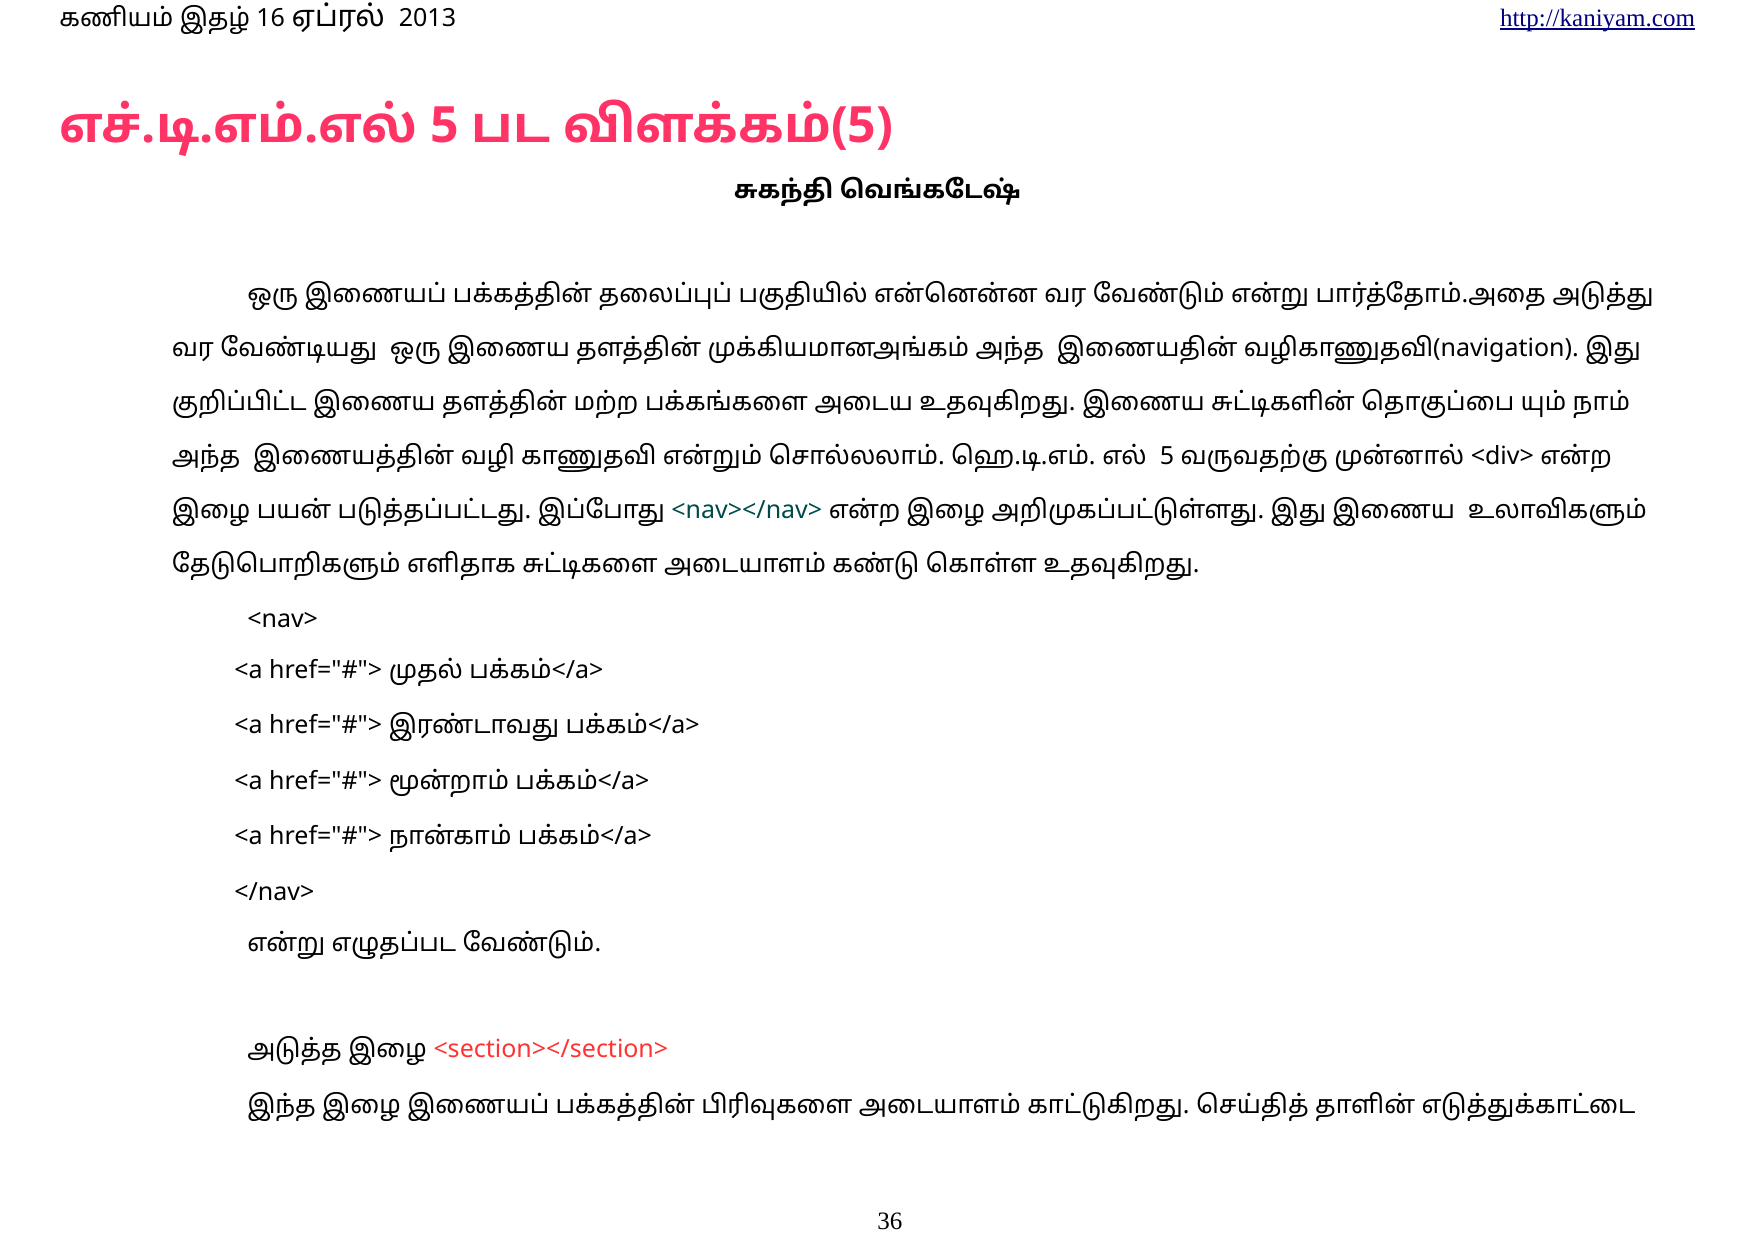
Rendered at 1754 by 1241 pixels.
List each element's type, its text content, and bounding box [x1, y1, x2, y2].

text <nav> [172, 601, 1695, 635]
text அடுத்த இழை <section><​/section> [172, 1031, 1695, 1068]
text <a href="#"> மூன்றாம் பக்கம்</a> [172, 763, 1695, 799]
text ஒரு இணையப் பக்கத்தின் தலைப்புப் பகுதியில் என்னென்ன வர வேண்டும் என்று பார்த்தோம்.அதை அடுத்து வர வேண்டியது ஒரு இணைய தளத்தின் முக்கியமானஅங்கம் அந்த இணையதின் வழிகாணுதவி(navigation). இது குறிப்பிட்ட இணைய தளத்தின் மற்ற பக்கங்களை அடைய உதவுகிறது. இணைய சுட்டிகளின் தொகுப்பை யும் நாம் அந்த இணையத்தின் வழி காணுதவி என்றும் சொல்லலாம். ஹெ.டி.எம். எல் 5 வருவதற்கு முன்னால் <div> என்ற இழை பயன் படுத்தப்பட்டது. இப்போது <nav></nav> என்ற இழை அறிமுகப்பட்டுள்ளது. இது இணைய உலாவிகளும் தேடுபொறிகளும் எளிதாக சுட்டிகளை அடையாளம் கண்டு கொள்ள உதவுகிறது. [172, 276, 1695, 582]
text என்று எழுதப்பட வேண்டும். [172, 924, 1695, 961]
text <a href="#"> இரண்டாவது பக்கம்</a> [172, 707, 1695, 744]
text சுகந்தி வெங்கடேஷ் [59, 176, 1695, 208]
text <a href="#"> முதல் பக்கம்</a> [172, 652, 1695, 689]
text </nav> [172, 873, 1695, 907]
text <a href="#"> நான்காம் பக்கம்</a> [172, 818, 1695, 855]
subtitle எச்.டி.எம்.எல் 5 பட விளக்கம்(5) [59, 89, 1695, 163]
text இந்த இழை இணையப் பக்கத்தின் பிரிவுகளை அடையாளம் காட்டுகிறது. செய்தித் தாளின் எடுத்துக்காட்டை [172, 1086, 1695, 1123]
